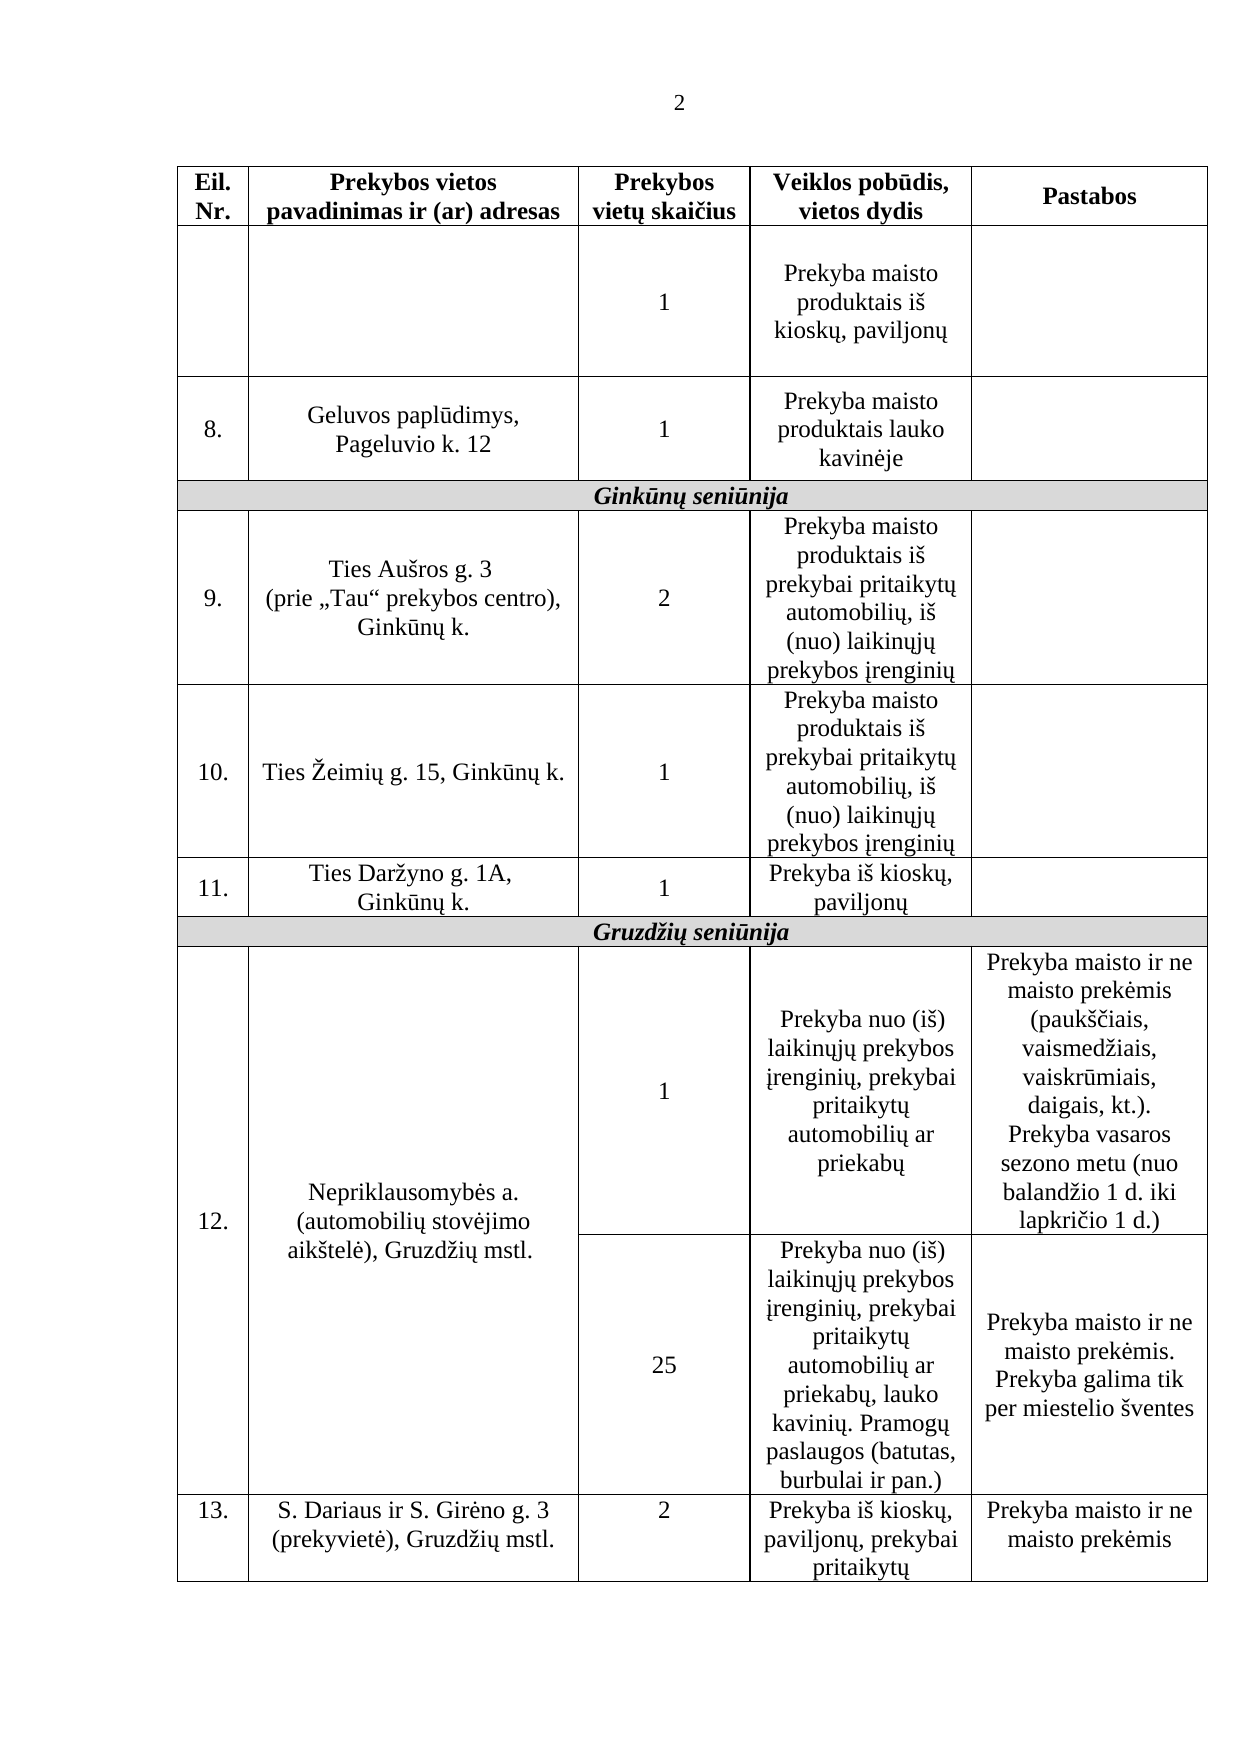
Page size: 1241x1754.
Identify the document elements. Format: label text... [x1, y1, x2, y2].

table_cell 25 [579, 1235, 749, 1494]
table_cell Nepriklausomybės a. (automobilių stovėjimo aikštelė), Gruzdžių mstl. [249, 947, 578, 1494]
table_cell Prekyba nuo (iš) laikinųjų prekybos įrenginių, prekybai pritaikytų automobilių ar priekabų, lauko kavinių. Pramogų paslaugos (batutas, burbulai ir pan.) [751, 1235, 971, 1494]
table_cell Prekyba iš kioskų, paviljonų, prekybai pritaikytų [751, 1495, 971, 1581]
table_cell 1 [579, 226, 749, 376]
table_header Veiklos pobūdis, vietos dydis [751, 167, 971, 224]
table_cell Ties Žeimių g. 15, Ginkūnų k. [249, 685, 578, 857]
table_cell Prekyba iš kioskų, paviljonų [751, 858, 971, 916]
table_cell S. Dariaus ir S. Girėno g. 3 (prekyvietė), Gruzdžių mstl. [249, 1495, 578, 1581]
table_cell 2 [579, 1495, 749, 1581]
table_cell Ginkūnų seniūnija [178, 481, 1207, 510]
table_cell Prekyba maisto ir ne maisto prekėmis. Prekyba galima tik per miestelio šventes [972, 1235, 1207, 1494]
table_cell [972, 511, 1207, 684]
table_cell Prekyba maisto ir ne maisto prekėmis [972, 1495, 1207, 1581]
table_cell 1 [579, 377, 749, 480]
table_cell 2 [579, 511, 749, 684]
table_cell [972, 226, 1207, 376]
table_cell Prekyba nuo (iš) laikinųjų prekybos įrenginių, prekybai pritaikytų automobilių ar priekabų [751, 947, 971, 1234]
table_cell Prekyba maisto produktais iš prekybai pritaikytų automobilių, iš (nuo) laikinųjų prekybos įrenginių [751, 685, 971, 857]
table_cell [972, 377, 1207, 480]
table_cell 1 [579, 685, 749, 857]
table_cell Prekyba maisto produktais iš prekybai pritaikytų automobilių, iš (nuo) laikinųjų prekybos įrenginių [751, 511, 971, 684]
table_cell 12. [178, 947, 248, 1494]
table_cell [972, 685, 1207, 857]
table_cell 1 [579, 858, 749, 916]
table_cell Prekyba maisto produktais lauko kavinėje [751, 377, 971, 480]
table_cell Geluvos paplūdimys, Pageluvio k. 12 [249, 377, 578, 480]
table_header Eil. Nr. [178, 167, 248, 224]
table_header Prekybos vietų skaičius [579, 167, 749, 224]
table_cell Gruzdžių seniūnija [178, 917, 1207, 946]
table_cell Ties Daržyno g. 1A, Ginkūnų k. [249, 858, 578, 916]
table_header Pastabos [972, 167, 1207, 224]
table_cell 1 [579, 947, 749, 1234]
table_cell Ties Aušros g. 3 (prie „Tau“ prekybos centro), Ginkūnų k. [249, 511, 578, 684]
table_cell [972, 858, 1207, 916]
table_cell Prekyba maisto produktais iš kioskų, paviljonų [751, 226, 971, 376]
table_cell 13. [178, 1495, 248, 1581]
table_cell [178, 226, 248, 376]
table_cell 10. [178, 685, 248, 857]
table_cell 11. [178, 858, 248, 916]
table_cell [249, 226, 578, 376]
table_cell Prekyba maisto ir ne maisto prekėmis (paukščiais, vaismedžiais, vaiskrūmiais, daigais, kt.). Prekyba vasaros sezono metu (nuo balandžio 1 d. iki lapkričio 1 d.) [972, 947, 1207, 1234]
table_cell 9. [178, 511, 248, 684]
table_cell 8. [178, 377, 248, 480]
table_header Prekybos vietos pavadinimas ir (ar) adresas [249, 167, 578, 224]
